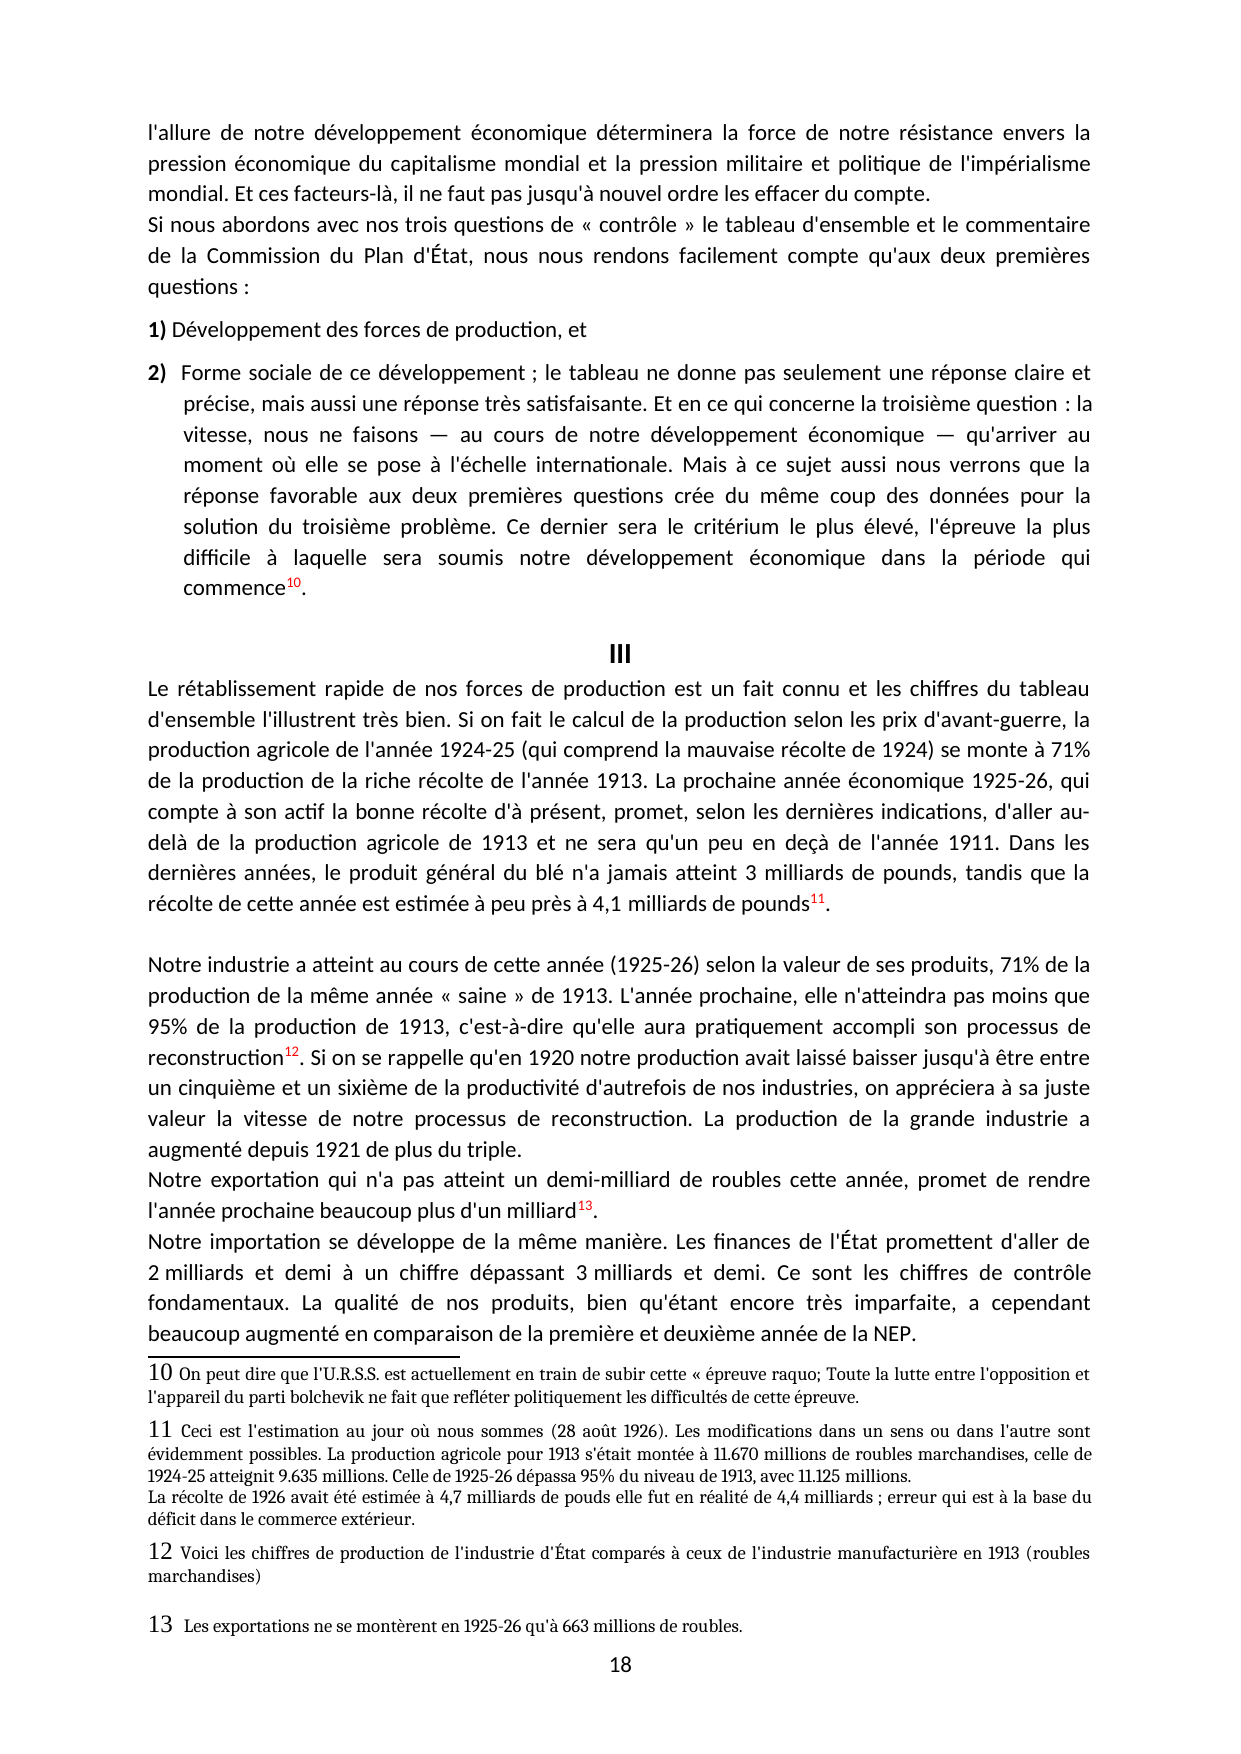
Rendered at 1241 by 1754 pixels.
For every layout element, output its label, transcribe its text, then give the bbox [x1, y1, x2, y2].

text On peut dire que l'U.R.S.S. est actuellement en train de subir cette « épreuve raquo; Toute la lutte entre l'opposition et l'appareil du parti bolchevik ne fait que refléter politiquement les difficultés de cette épreuve. [148, 1357, 1092, 1408]
text l'allure de notre développement économique déterminera la force de notre résistance envers la pression économique du capitalisme mondial et la pression militaire et politique de l'impérialisme mondial. Et ces facteurs-là, il ne faut pas jusqu'à nouvel ordre les effacer du compte. [148, 118, 1092, 208]
text Notre industrie a atteint au cours de cette année (1925-26) selon la valeur de ses produits, 71% de la production de la même année « saine » de 1913. L'année prochaine, elle n'atteindra pas moins que 95% de la production de 1913, c'est-à-dire qu'elle aura pratiquement accompli son processus de reconstruction. Si on se rappelle qu'en 1920 notre production avait laissé baisser jusqu'à être entre un cinquième et un sixième de la productivité d'autrefois de nos industries, on appréciera à sa juste valeur la vitesse de notre processus de reconstruction. La production de la grande industrie a augmenté depuis 1921 de plus du triple. [148, 951, 1092, 1163]
text 2) Forme sociale de ce développement ; le tableau ne donne pas seulement une réponse claire et précise, mais aussi une réponse très satisfaisante. Et en ce qui concerne la troisième question : la vitesse, nous ne faisons — au cours de notre développement économique — qu'arriver au moment où elle se pose à l'échelle internationale. Mais à ce sujet aussi nous verrons que la réponse favorable aux deux premières questions crée du même coup des données pour la solution du troisième problème. Ce dernier sera le critérium le plus élevé, l'épreuve la plus difficile à laquelle sera soumis notre développement économique dans la période qui commence. [148, 358, 1092, 601]
text 1) Développement des forces de production, et [148, 315, 1092, 343]
text Voici les chiffres de production de l'industrie d'État comparés à ceux de l'industrie manufacturière en 1913 (roubles marchandises) [148, 1536, 1092, 1588]
text La récolte de 1926 avait été estimée à 4,7 milliards de pouds elle fut en réalité de 4,4 milliards ; erreur qui est à la base du déficit dans le commerce extérieur. [148, 1487, 1092, 1530]
text Le rétablissement rapide de nos forces de production est un fait connu et les chiffres du tableau d'ensemble l'illustrent très bien. Si on fait le calcul de la production selon les prix d'avant-guerre, la production agricole de l'année 1924-25 (qui comprend la mauvaise récolte de 1924) se monte à 71% de la production de la riche récolte de l'année 1913. La prochaine année économique 1925-26, qui compte à son actif la bonne récolte d'à présent, promet, selon les dernières indications, d'aller au-delà de la production agricole de 1913 et ne sera qu'un peu en deçà de l'année 1911. Dans les dernières années, le produit général du blé n'a jamais atteint 3 milliards de pounds, tandis que la récolte de cette année est estimée à peu près à 4,1 milliards de pounds. [148, 674, 1092, 917]
text III [148, 635, 1092, 670]
text Si nous abordons avec nos trois questions de « contrôle » le tableau d'ensemble et le commentaire de la Commission du Plan d'État, nous nous rendons facilement compte qu'aux deux premières questions : [148, 210, 1092, 300]
text Notre exportation qui n'a pas atteint un demi-milliard de roubles cette année, promet de rendre l'année prochaine beaucoup plus d'un milliard. [148, 1166, 1092, 1224]
text Les exportations ne se montèrent en 1925-26 qu'à 663 millions de roubles. [148, 1609, 1092, 1639]
text Ceci est l'estimation au jour où nous sommes (28 août 1926). Les modifications dans un sens ou dans l'autre sont évidemment possibles. La production agricole pour 1913 s'était montée à 11.670 millions de roubles marchandises, celle de 1924-25 atteignit 9.635 millions. Celle de 1925-26 dépassa 95% du niveau de 1913, avec 11.125 millions. [148, 1414, 1092, 1487]
text Notre importation se développe de la même manière. Les finances de l'État promettent d'aller de 2 milliards et demi à un chiffre dépassant 3 milliards et demi. Ce sont les chiffres de contrôle fondamentaux. La qualité de nos produits, bien qu'étant encore très imparfaite, a cependant beaucoup augmenté en comparaison de la première et deuxième année de la NEP. [148, 1227, 1092, 1347]
